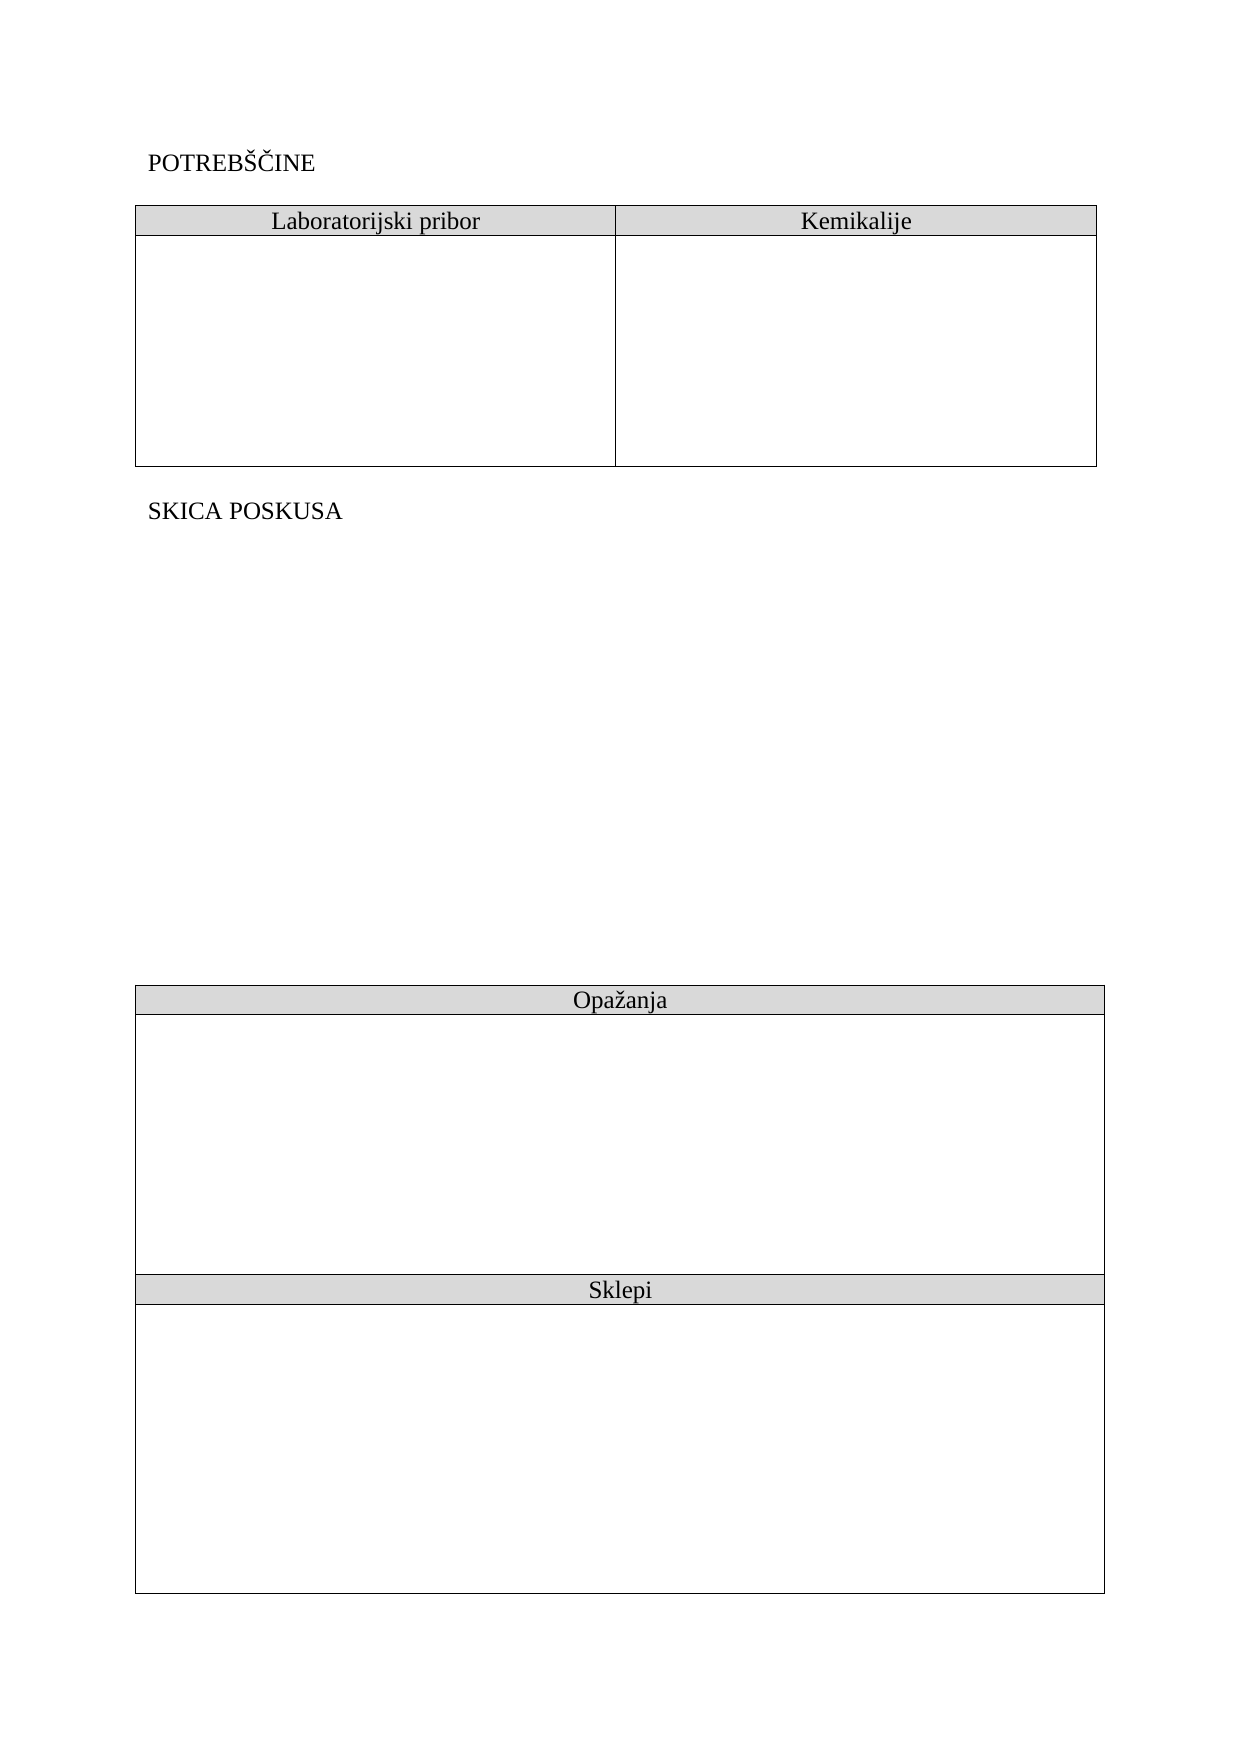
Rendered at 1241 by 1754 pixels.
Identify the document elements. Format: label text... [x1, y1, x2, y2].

table_cell Sklepi [136, 1275, 1104, 1304]
table_cell [616, 236, 1096, 466]
table_header Opažanja [136, 986, 1104, 1014]
text SKICA POSKUSA [148, 496, 1093, 524]
table_cell [136, 236, 615, 466]
table_cell [136, 1305, 1104, 1592]
table_header Kemikalije [616, 206, 1096, 235]
table_cell [136, 1015, 1104, 1274]
table_header Laboratorijski pribor [136, 206, 615, 235]
text POTREBŠČINE [148, 148, 1093, 176]
